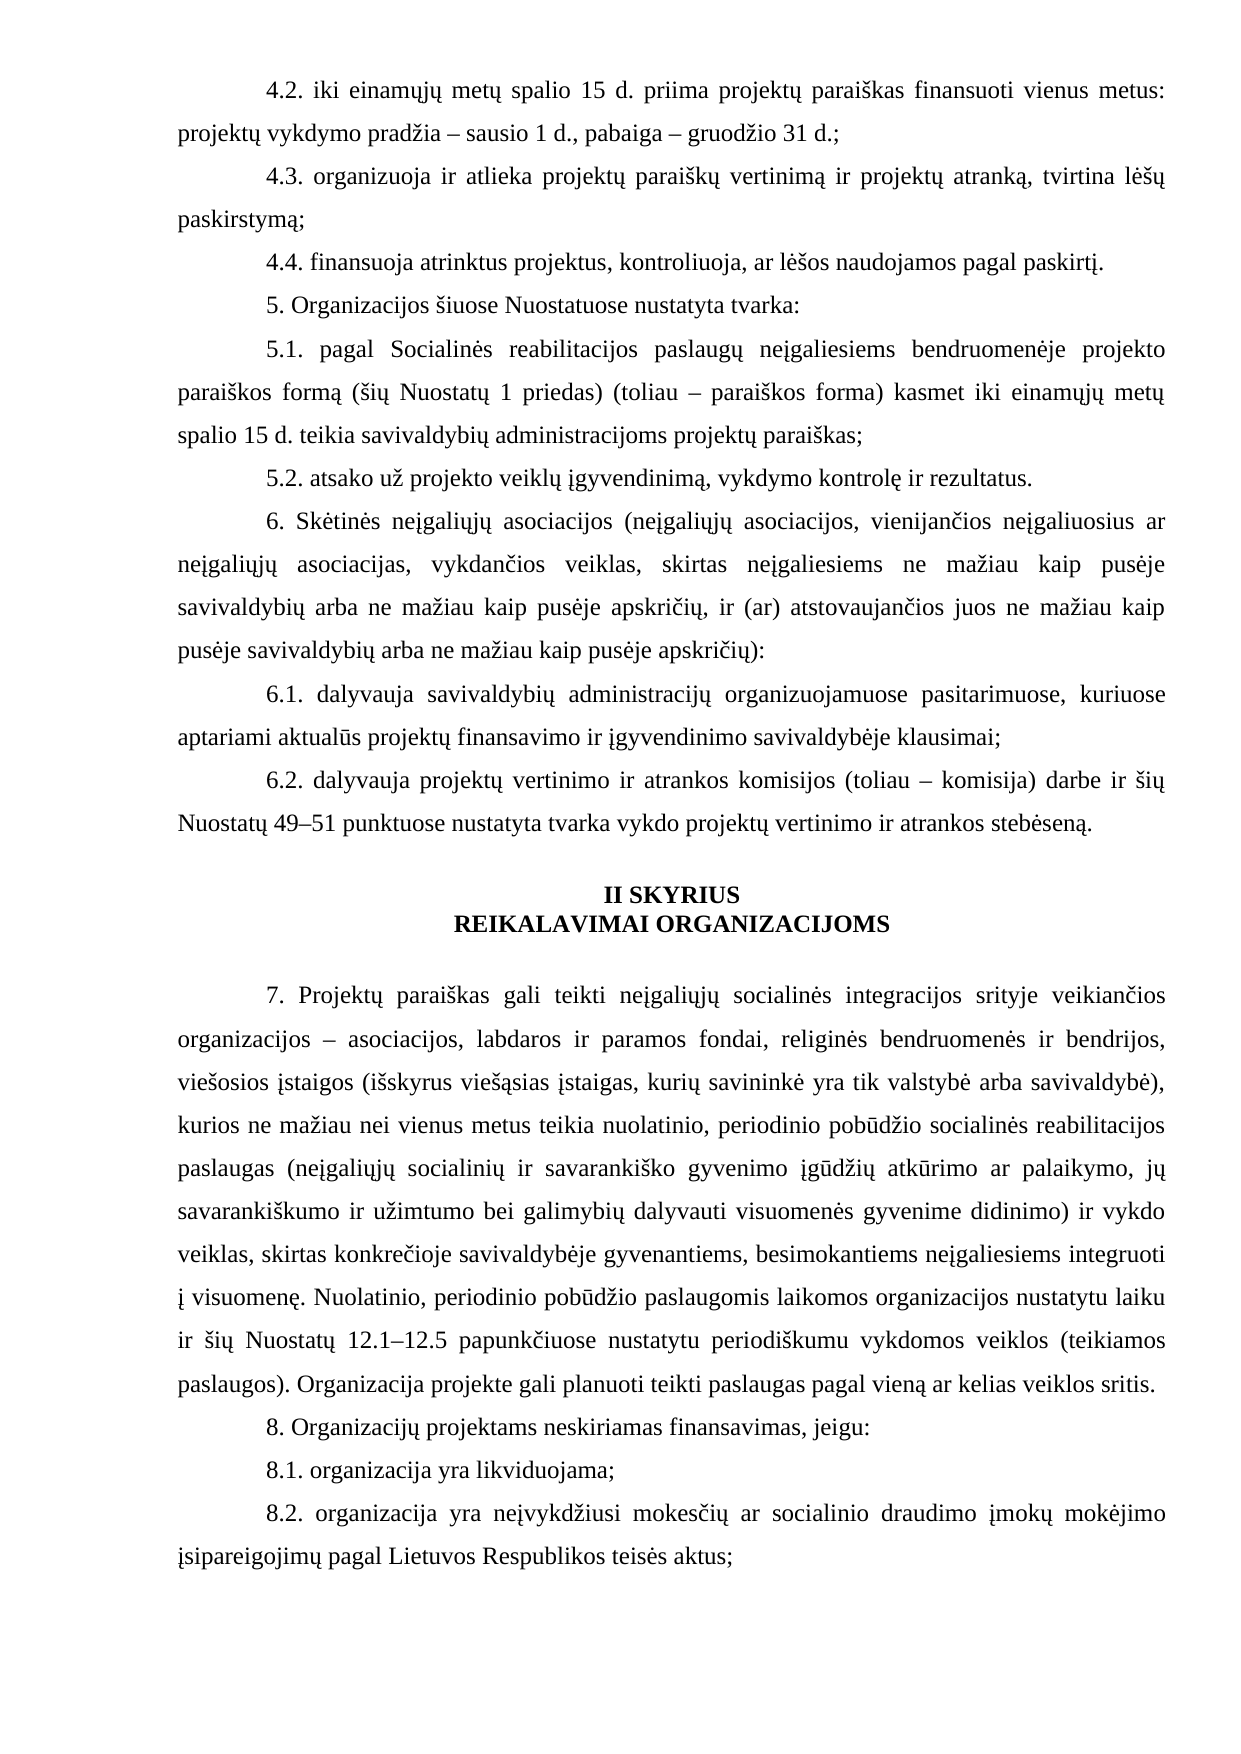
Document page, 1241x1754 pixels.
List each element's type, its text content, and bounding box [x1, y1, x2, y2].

text 4.4. finansuoja atrinktus projektus, kontroliuoja, ar lėšos naudojamos pagal paskirtį. [177, 247, 1166, 276]
text 8. Organizacijų projektams neskiriamas finansavimas, jeigu: [177, 1412, 1166, 1441]
text 6.2. dalyvauja projektų vertinimo ir atrankos komisijos (toliau – komisija) darbe ir šių Nuostatų 49–51 punktuose nustatyta tvarka vykdo projektų vertinimo ir atrankos stebėseną. [177, 765, 1166, 837]
text II SKYRIUS [177, 880, 1166, 909]
text 5.1. pagal Socialinės reabilitacijos paslaugų neįgaliesiems bendruomenėje projekto paraiškos formą (šių Nuostatų 1 priedas) (toliau – paraiškos forma) kasmet iki einamųjų metų spalio 15 d. teikia savivaldybių administracijoms projektų paraiškas; [177, 334, 1166, 449]
text 6.1. dalyvauja savivaldybių administracijų organizuojamuose pasitarimuose, kuriuose aptariami aktualūs projektų finansavimo ir įgyvendinimo savivaldybėje klausimai; [177, 679, 1166, 751]
text 5. Organizacijos šiuose Nuostatuose nustatyta tvarka: [177, 291, 1166, 319]
text 4.3. organizuoja ir atlieka projektų paraiškų vertinimą ir projektų atranką, tvirtina lėšų paskirstymą; [177, 161, 1166, 233]
text 8.1. organizacija yra likviduojama; [177, 1455, 1166, 1484]
text 6. Skėtinės neįgaliųjų asociacijos (neįgaliųjų asociacijos, vienijančios neįgaliuosius ar neįgaliųjų asociacijas, vykdančios veiklas, skirtas neįgaliesiems ne mažiau kaip pusėje savivaldybių arba ne mažiau kaip pusėje apskričių, ir (ar) atstovaujančios juos ne mažiau kaip pusėje savivaldybių arba ne mažiau kaip pusėje apskričių): [177, 506, 1166, 664]
text 8.2. organizacija yra neįvykdžiusi mokesčių ar socialinio draudimo įmokų mokėjimo įsipareigojimų pagal Lietuvos Respublikos teisės aktus; [177, 1498, 1166, 1570]
text 5.2. atsako už projekto veiklų įgyvendinimą, vykdymo kontrolę ir rezultatus. [177, 463, 1166, 492]
text REIKALAVIMAI ORGANIZACIJOMS [177, 909, 1166, 937]
text 7. Projektų paraiškas gali teikti neįgaliųjų socialinės integracijos srityje veikiančios organizacijos – asociacijos, labdaros ir paramos fondai, religinės bendruomenės ir bendrijos, viešosios įstaigos (išskyrus viešąsias įstaigas, kurių savininkė yra tik valstybė arba savivaldybė), kurios ne mažiau nei vienus metus teikia nuolatinio, periodinio pobūdžio socialinės reabilitacijos paslaugas (neįgaliųjų socialinių ir savarankiško gyvenimo įgūdžių atkūrimo ar palaikymo, jų savarankiškumo ir užimtumo bei galimybių dalyvauti visuomenės gyvenime didinimo) ir vykdo veiklas, skirtas konkrečioje savivaldybėje gyvenantiems, besimokantiems neįgaliesiems integruoti į visuomenę. Nuolatinio, periodinio pobūdžio paslaugomis laikomos organizacijos nustatytu laiku ir šių Nuostatų 12.1–12.5 papunkčiuose nustatytu periodiškumu vykdomos veiklos (teikiamos paslaugos). Organizacija projekte gali planuoti teikti paslaugas pagal vieną ar kelias veiklos sritis. [177, 981, 1166, 1397]
text 4.2. iki einamųjų metų spalio 15 d. priima projektų paraiškas finansuoti vienus metus: projektų vykdymo pradžia – sausio 1 d., pabaiga – gruodžio 31 d.; [177, 75, 1166, 147]
